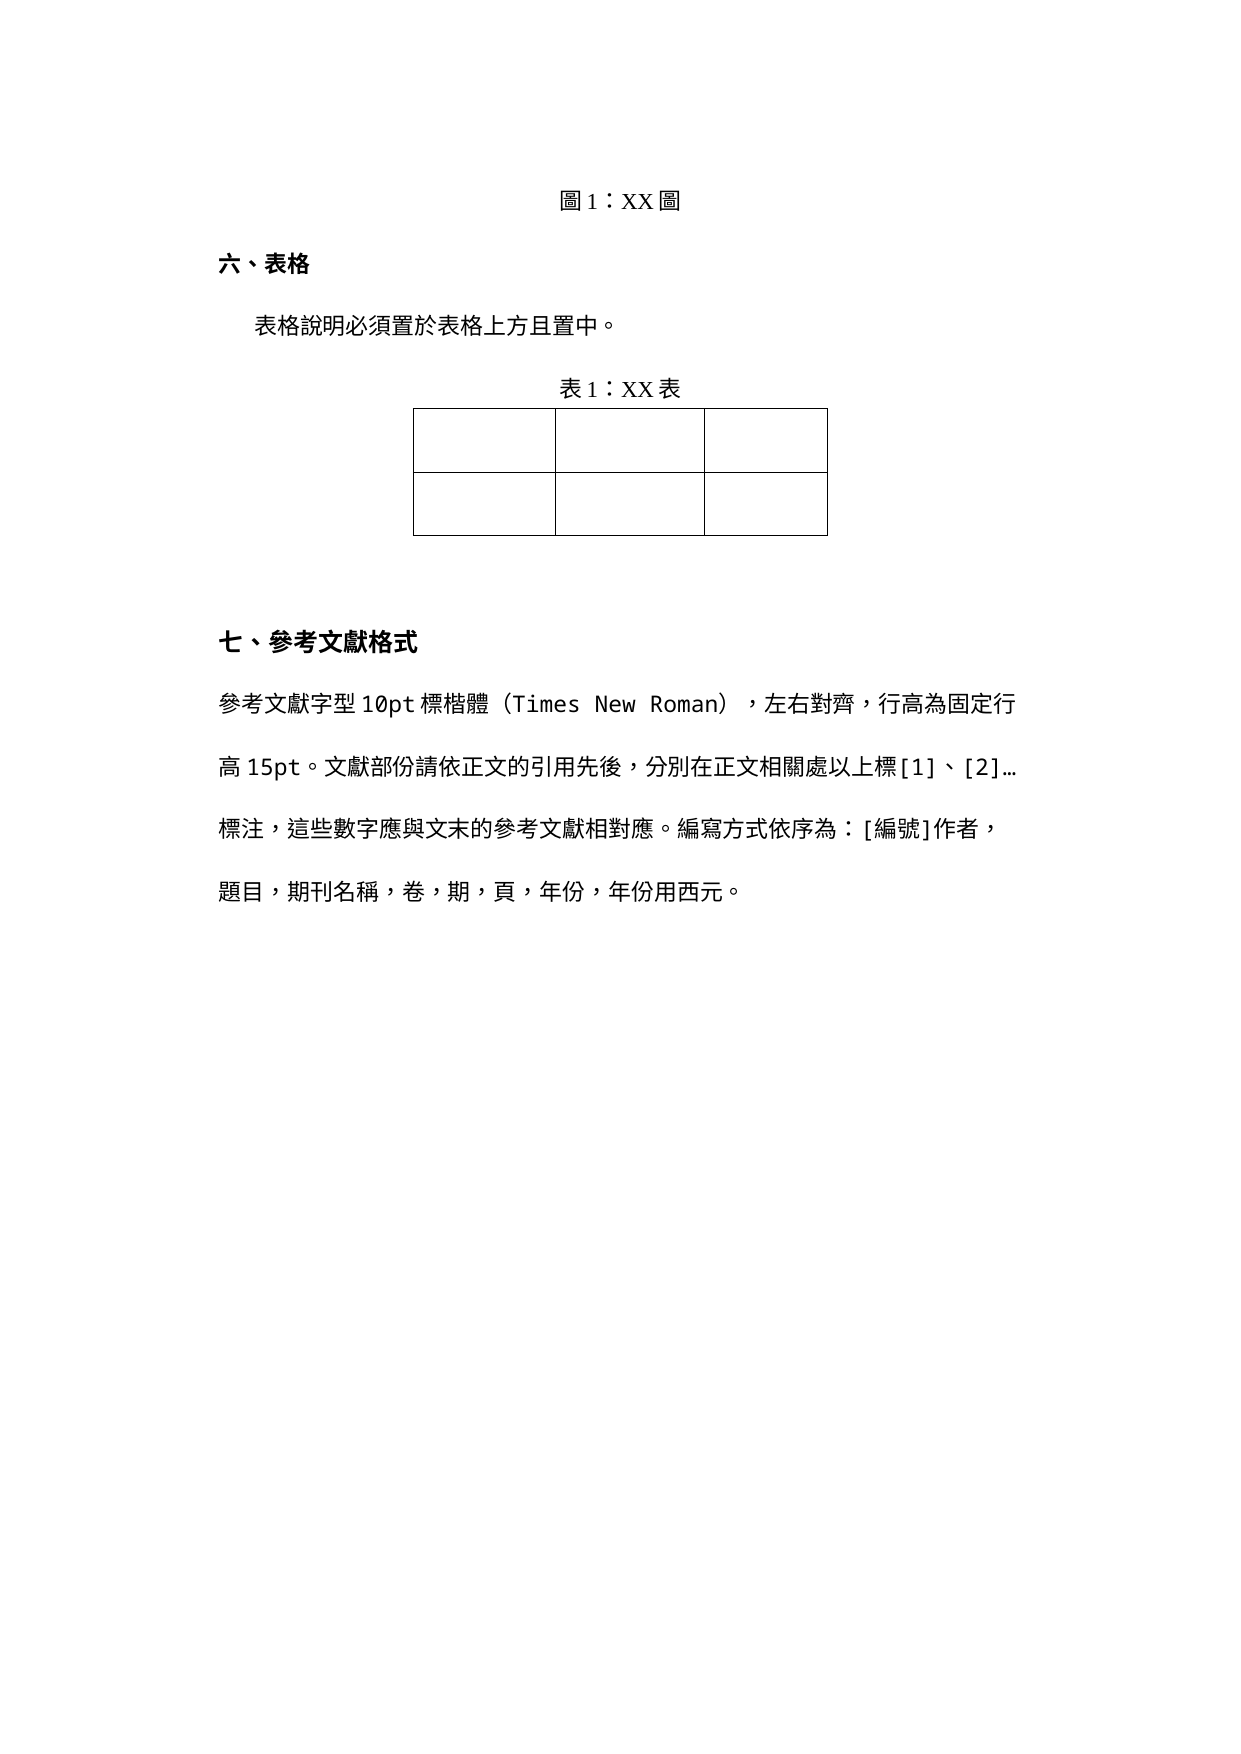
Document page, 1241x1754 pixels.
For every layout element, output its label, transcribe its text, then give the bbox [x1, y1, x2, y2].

text 七、參考文獻格式 [218, 599, 1022, 661]
table_cell [705, 473, 827, 535]
text 六、表格 [218, 221, 1022, 283]
text 參考文獻字型10pt標楷體（Times New Roman），左右對齊，行高為固定行高15pt。文獻部份請依正文的引用先後，分別在正文相關處以上標[1]、[2]…標注，這些數字應與文末的參考文獻相對應。編寫方式依序為：[編號]作者，題目，期刊名稱，卷，期，頁，年份，年份用西元。 [218, 661, 1022, 911]
table_header [556, 409, 704, 472]
table_cell [556, 473, 704, 535]
table_header [414, 409, 555, 472]
table_header [705, 409, 827, 472]
text 表格說明必須置於表格上方且置中。 [218, 283, 1022, 346]
text 表1：XX表 [218, 346, 1022, 408]
table_cell [414, 473, 555, 535]
text 圖1：XX圖 [218, 158, 1022, 221]
